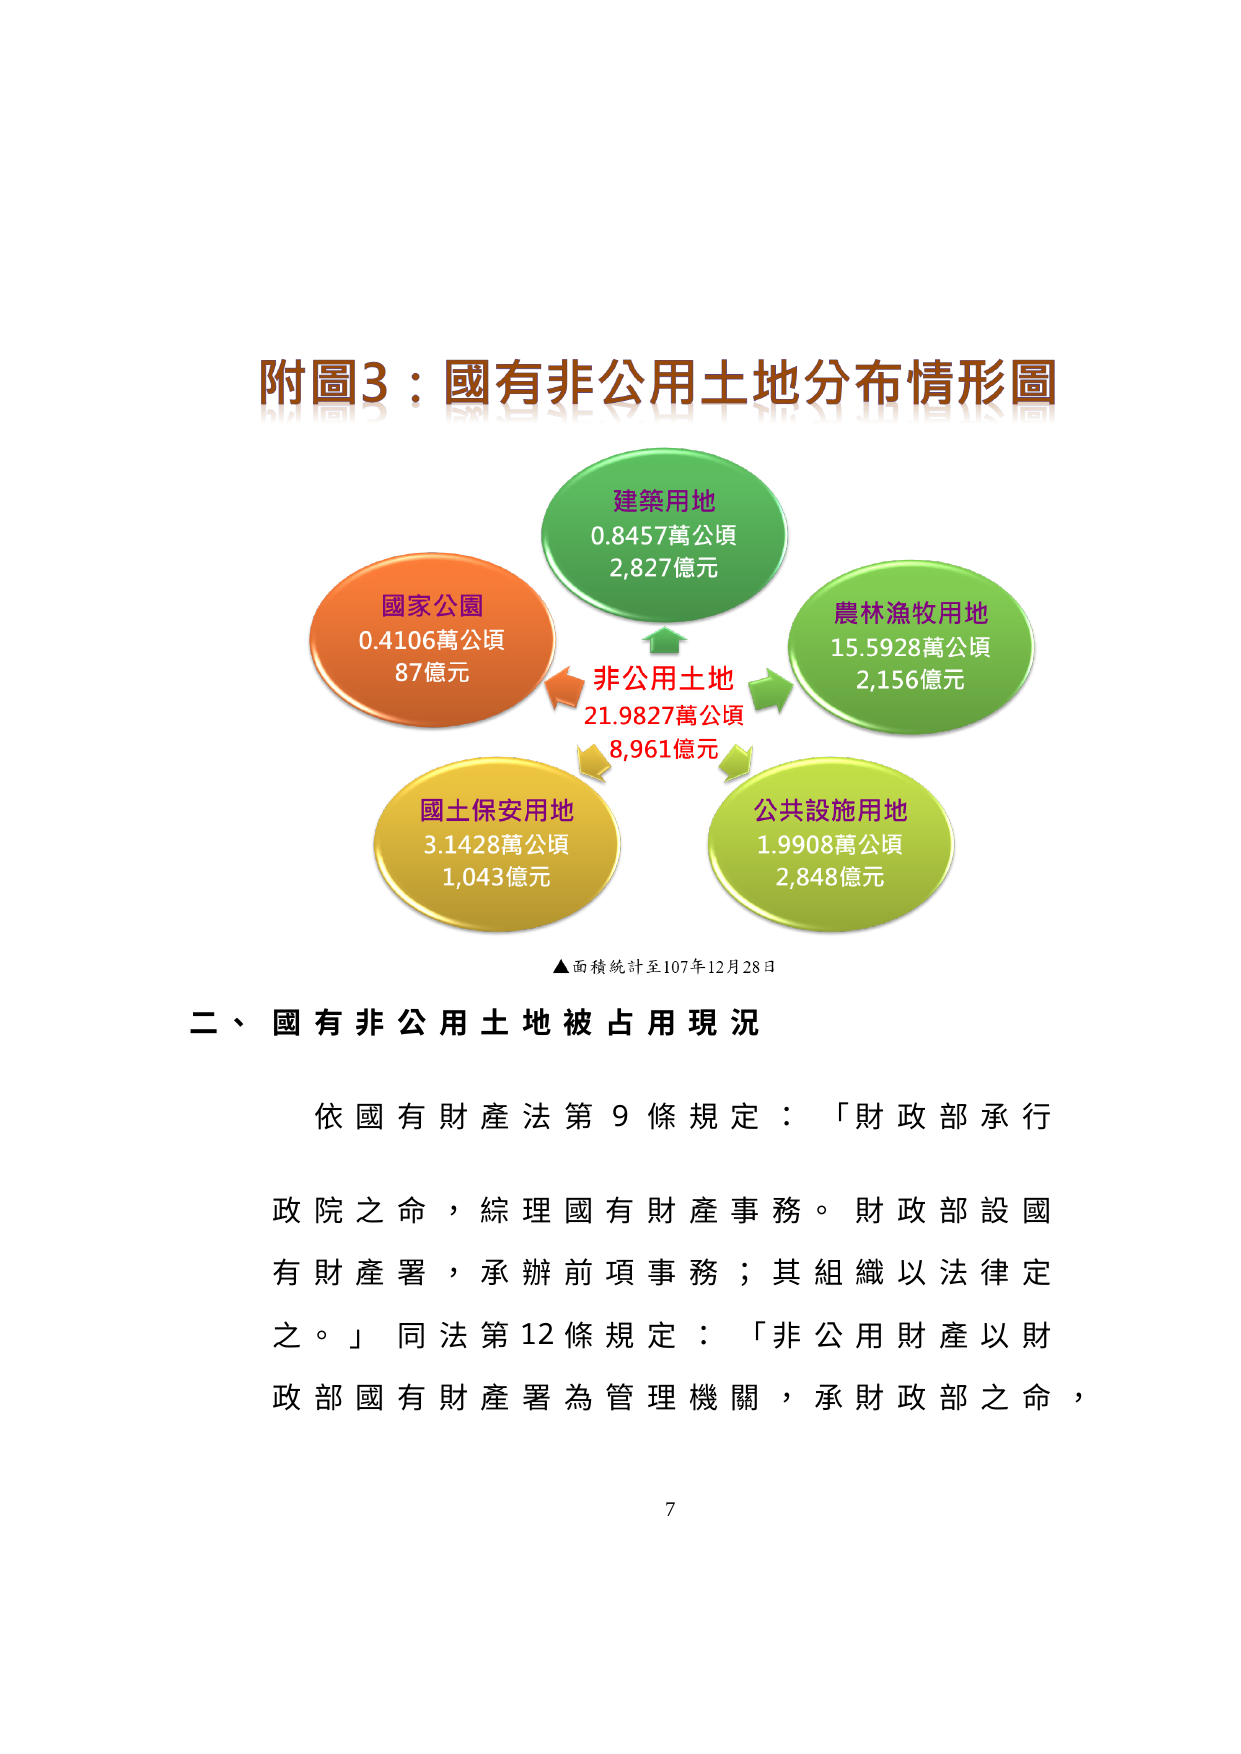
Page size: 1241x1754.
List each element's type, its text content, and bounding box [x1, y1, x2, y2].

text 依國有財產法第9條規定：「財政部承行政院之命，綜理國有財產事務。財政部設國有財產署，承辦前項事務；其組織以法律定之。」同法第12條規定：「非公用財產以財政部國有財產署為管理機關，承財政部之命，直接管理之。」爰國有非公用財產之主管機關為財政部暨其所屬國有財產署。有關國有非公用土地長期被占用之問題向為社會大眾所關注，依國產署提供資料顯示，108年3月底止該署經管之國有非公用土地被占用共計34萬7,597筆(錄)、面積2萬3,926公頃、公告現值3,695.23億元，茲依「被占用之類別」及「縣市別」分析被占用之情形如次： [242, 1042, 1058, 1417]
text 二、國有非公用土地被占用現況 [183, 979, 1058, 1042]
